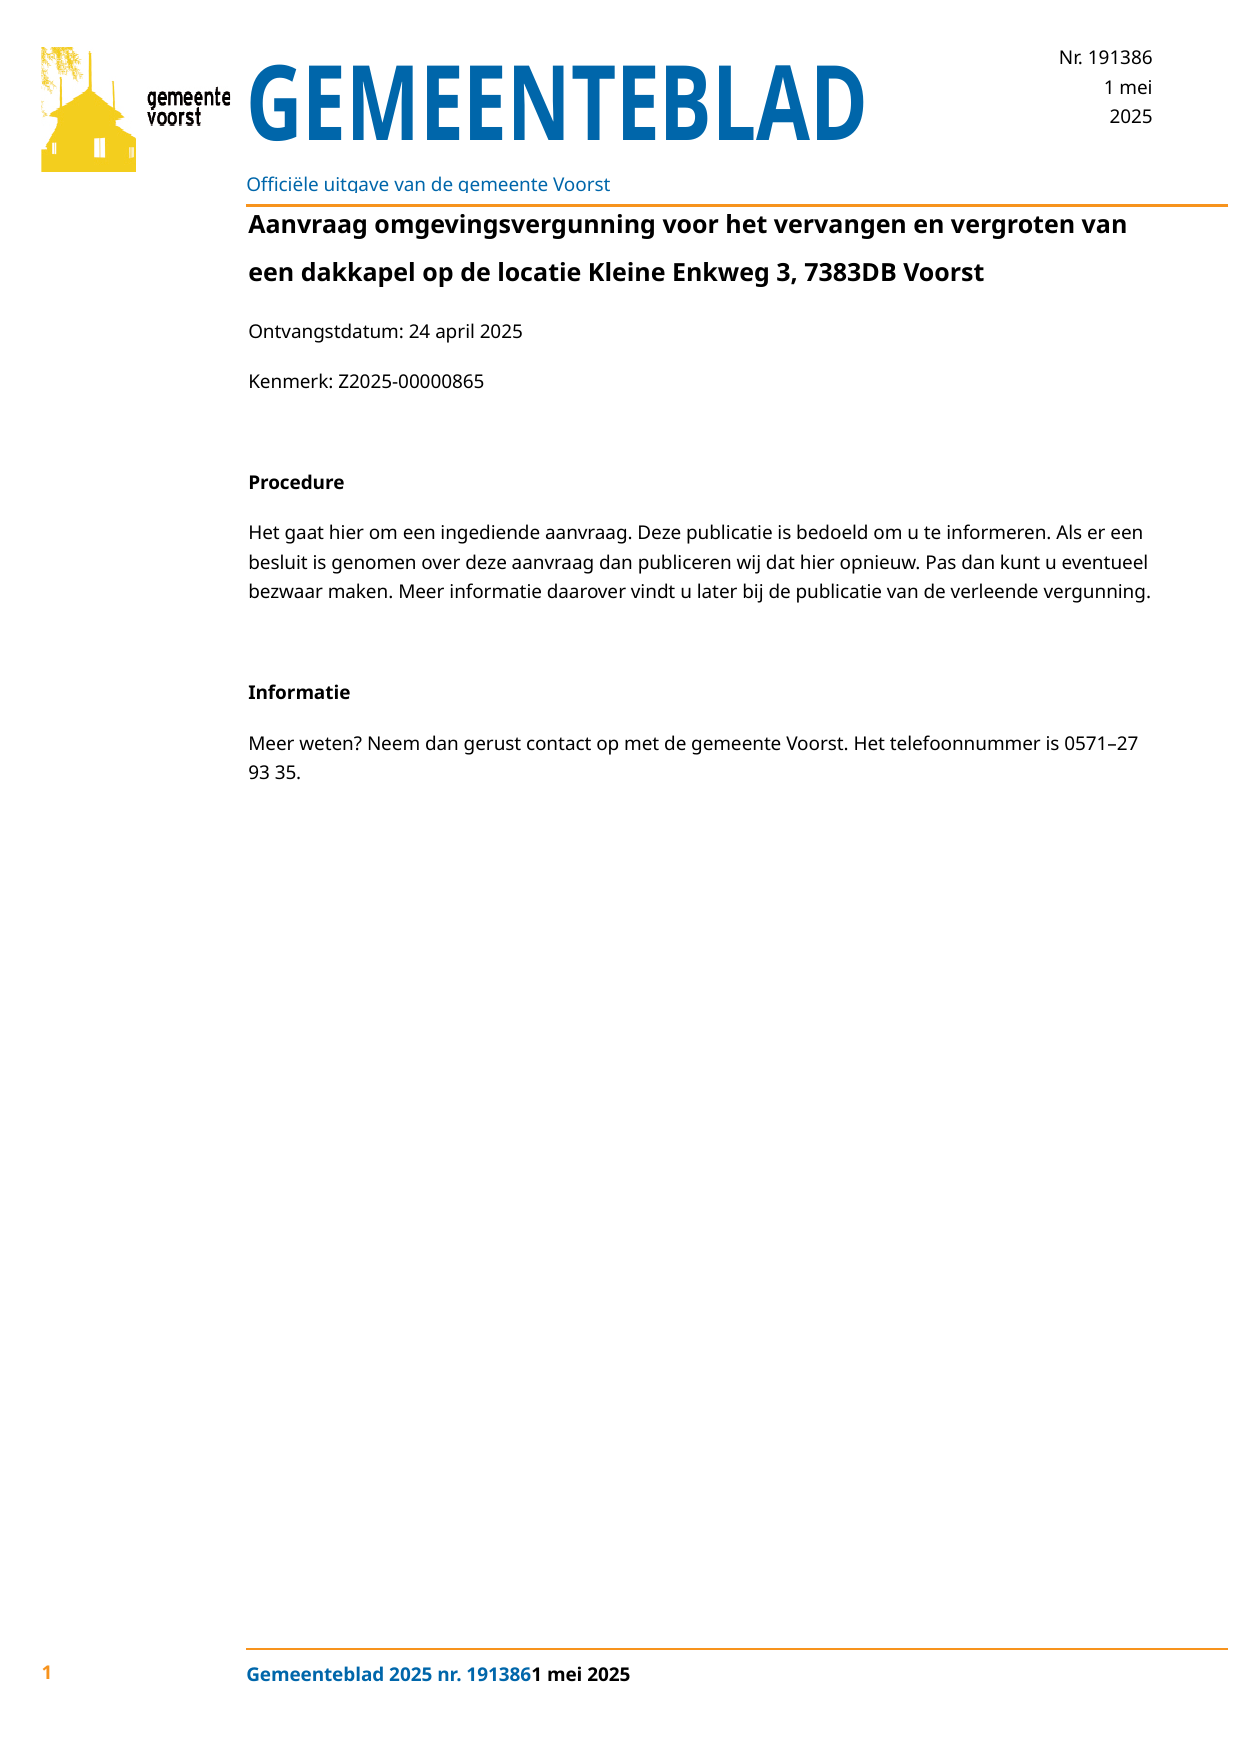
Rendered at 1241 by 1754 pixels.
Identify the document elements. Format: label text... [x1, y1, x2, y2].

text Kenmerk: Z2025-00000865 [248, 368, 1152, 394]
text Informatie [248, 679, 1152, 705]
text Meer weten? Neem dan gerust contact op met de gemeente Voorst. Het telefoonnummer is 0571–27 93 35. [248, 730, 1152, 785]
text Het gaat hier om een ingediende aanvraag. Deze publicatie is bedoeld om u te informeren. Als er een besluit is genomen over deze aanvraag dan publiceren wij dat hier opnieuw. Pas dan kunt u eventueel bezwaar maken. Meer informatie daarover vindt u later bij de publicatie van de verleende vergunning. [248, 519, 1152, 604]
text Procedure [248, 469, 1152, 495]
text Aanvraag omgevingsvergunning voor het vervangen en vergroten van een dakkapel op de locatie Kleine Enkweg 3, 7383DB Voorst [248, 207, 1152, 288]
picture [41, 47, 231, 172]
text Ontvangstdatum: 24 april 2025 [248, 318, 1152, 344]
